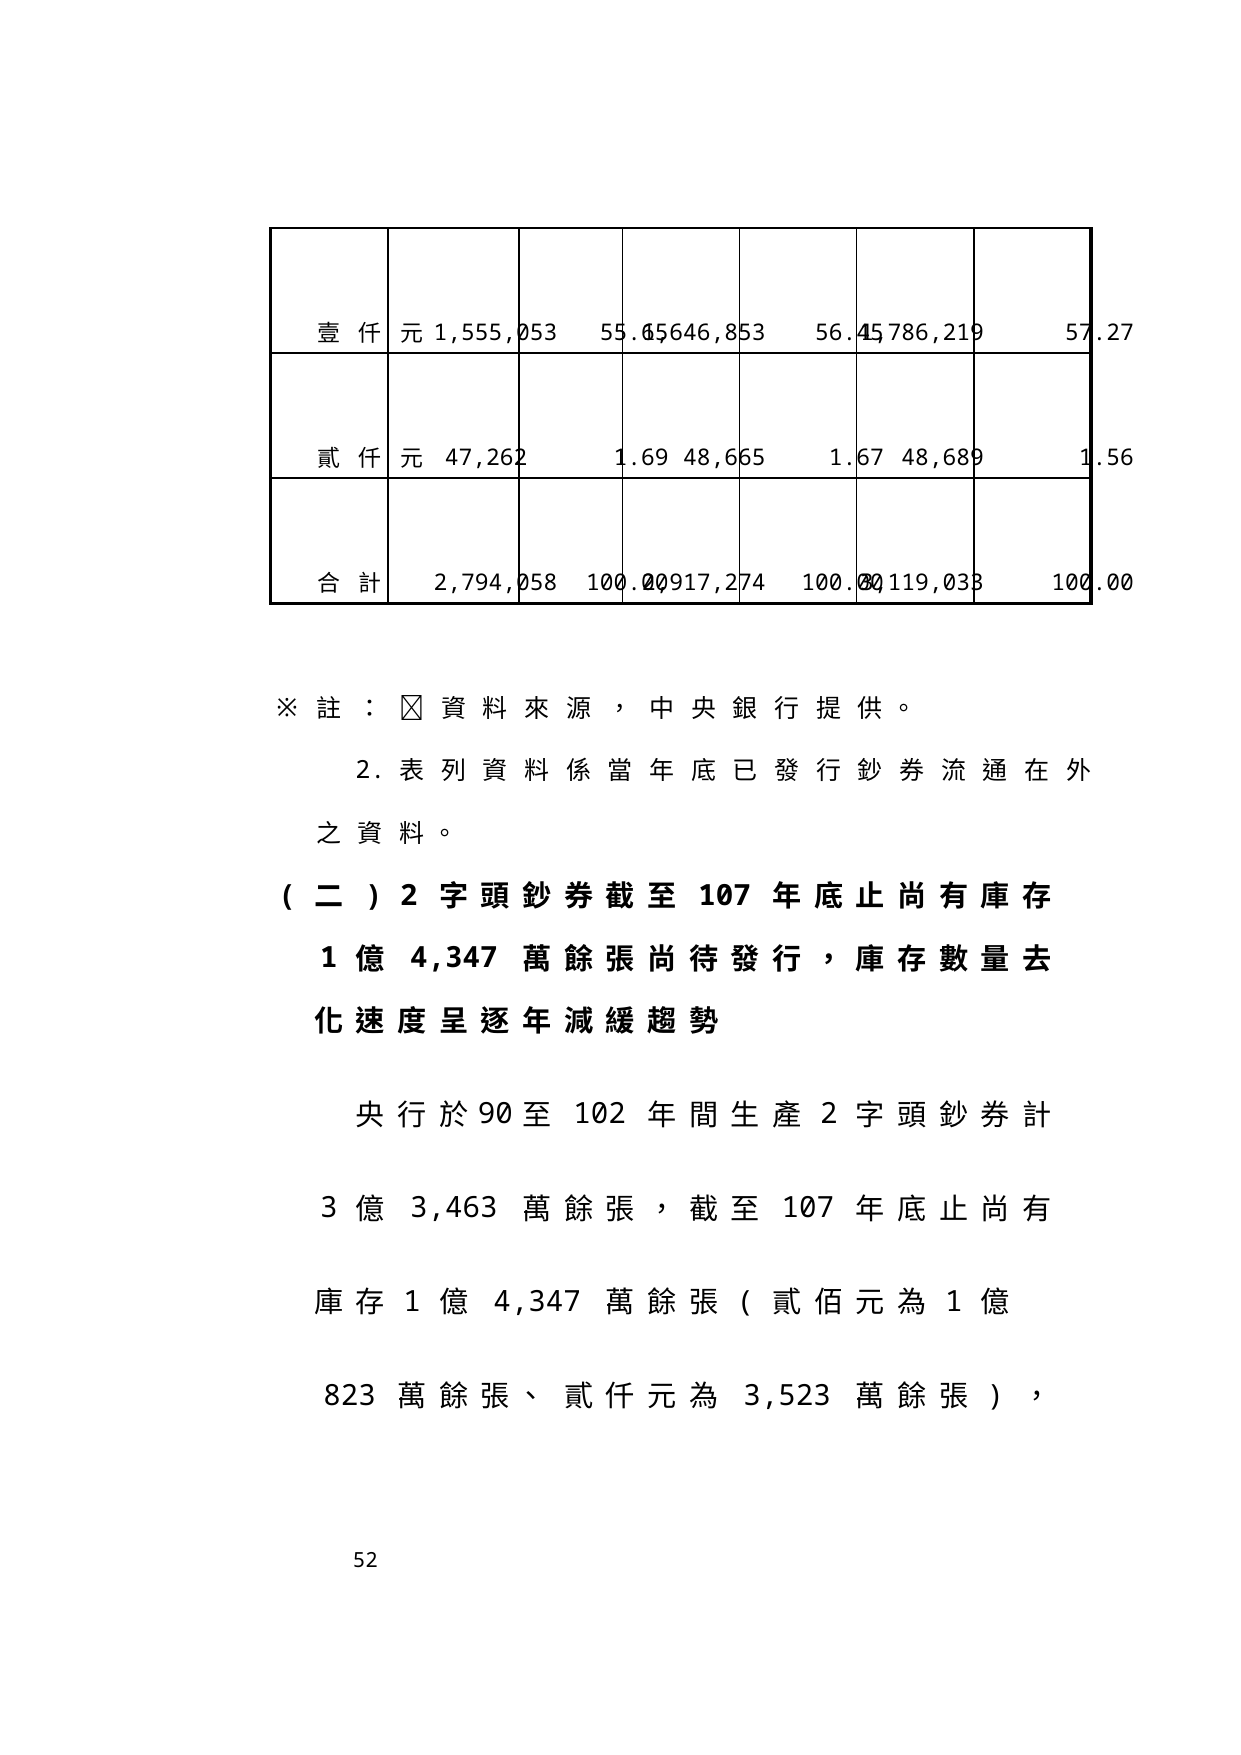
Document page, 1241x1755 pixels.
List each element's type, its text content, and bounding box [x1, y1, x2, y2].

table_cell 合計 [272, 479, 387, 602]
table_cell 1,646,853 [623, 229, 739, 352]
table_cell 100.00 [975, 479, 1089, 602]
table_cell 48,689 [857, 354, 973, 477]
table_cell 56.45 [740, 229, 856, 352]
table_cell 1.56 [975, 354, 1089, 477]
table_cell 2,794,058 [389, 479, 518, 602]
table_cell 100.00 [740, 479, 856, 602]
table_cell 48,665 [623, 354, 739, 477]
table_cell 1.67 [740, 354, 856, 477]
text (二) 2字頭鈔券截至107年底止尚有庫存1億4,347萬餘張尚待發行，庫存數量去化速度呈逐年減緩趨勢 [242, 852, 1058, 1040]
text 2.表列資料係當年底已發行鈔券流通在外之資料。 [268, 727, 1131, 852]
table_cell 壹仟元 [272, 229, 387, 352]
table_cell 1,555,053 [389, 229, 518, 352]
table_cell 3,119,033 [857, 479, 973, 602]
table_cell 57.27 [975, 229, 1089, 352]
table_cell 100.00 [520, 479, 622, 602]
text ※註：資料來源，中央銀行提供。 [256, 665, 1131, 727]
table_cell 2,917,274 [623, 479, 739, 602]
table_cell 47,262 [389, 354, 518, 477]
text 央行於90至102年間生產2字頭鈔券計3億3,463萬餘張，截至107年底止尚有庫存1億4,347萬餘張(貳佰元為1億823萬餘張、貳仟元為3,523萬餘張)， [271, 1040, 1058, 1415]
table_cell 1,786,219 [857, 229, 973, 352]
table_cell 55.65 [520, 229, 622, 352]
table_cell 貳仟元 [272, 354, 387, 477]
table_cell 1.69 [520, 354, 622, 477]
